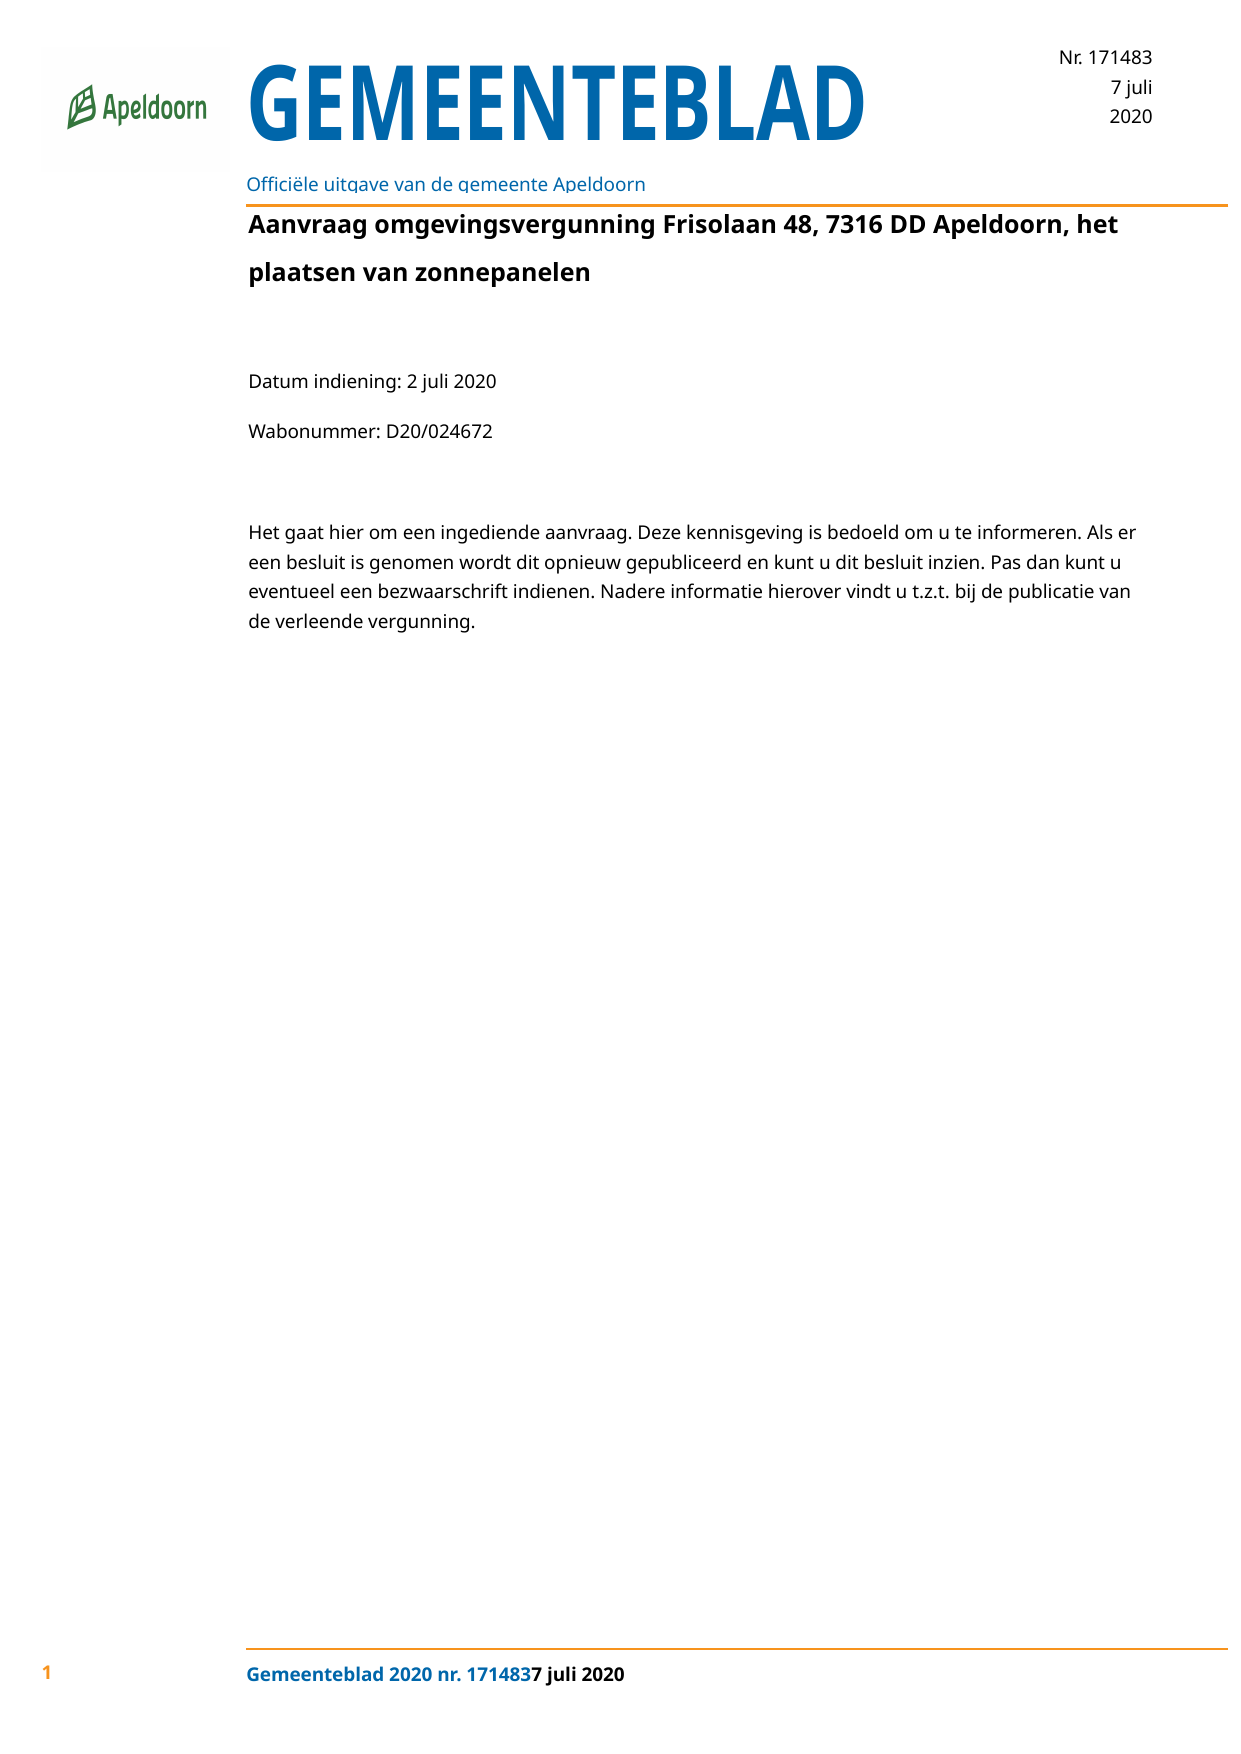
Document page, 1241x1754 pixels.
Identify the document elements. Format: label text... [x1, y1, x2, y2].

text Het gaat hier om een ingediende aanvraag. Deze kennisgeving is bedoeld om u te informeren. Als er een besluit is genomen wordt dit opnieuw gepubliceerd en kunt u dit besluit inzien. Pas dan kunt u eventueel een bezwaarschrift indienen. Nadere informatie hierover vindt u t.z.t. bij de publicatie van de verleende vergunning. [248, 519, 1152, 634]
text Aanvraag omgevingsvergunning Frisolaan 48, 7316 DD Apeldoorn, het plaatsen van zonnepanelen [248, 207, 1152, 288]
picture [41, 47, 231, 172]
text Wabonummer: D20/024672 [248, 419, 1152, 444]
text Datum indiening: 2 juli 2020 [248, 368, 1152, 394]
